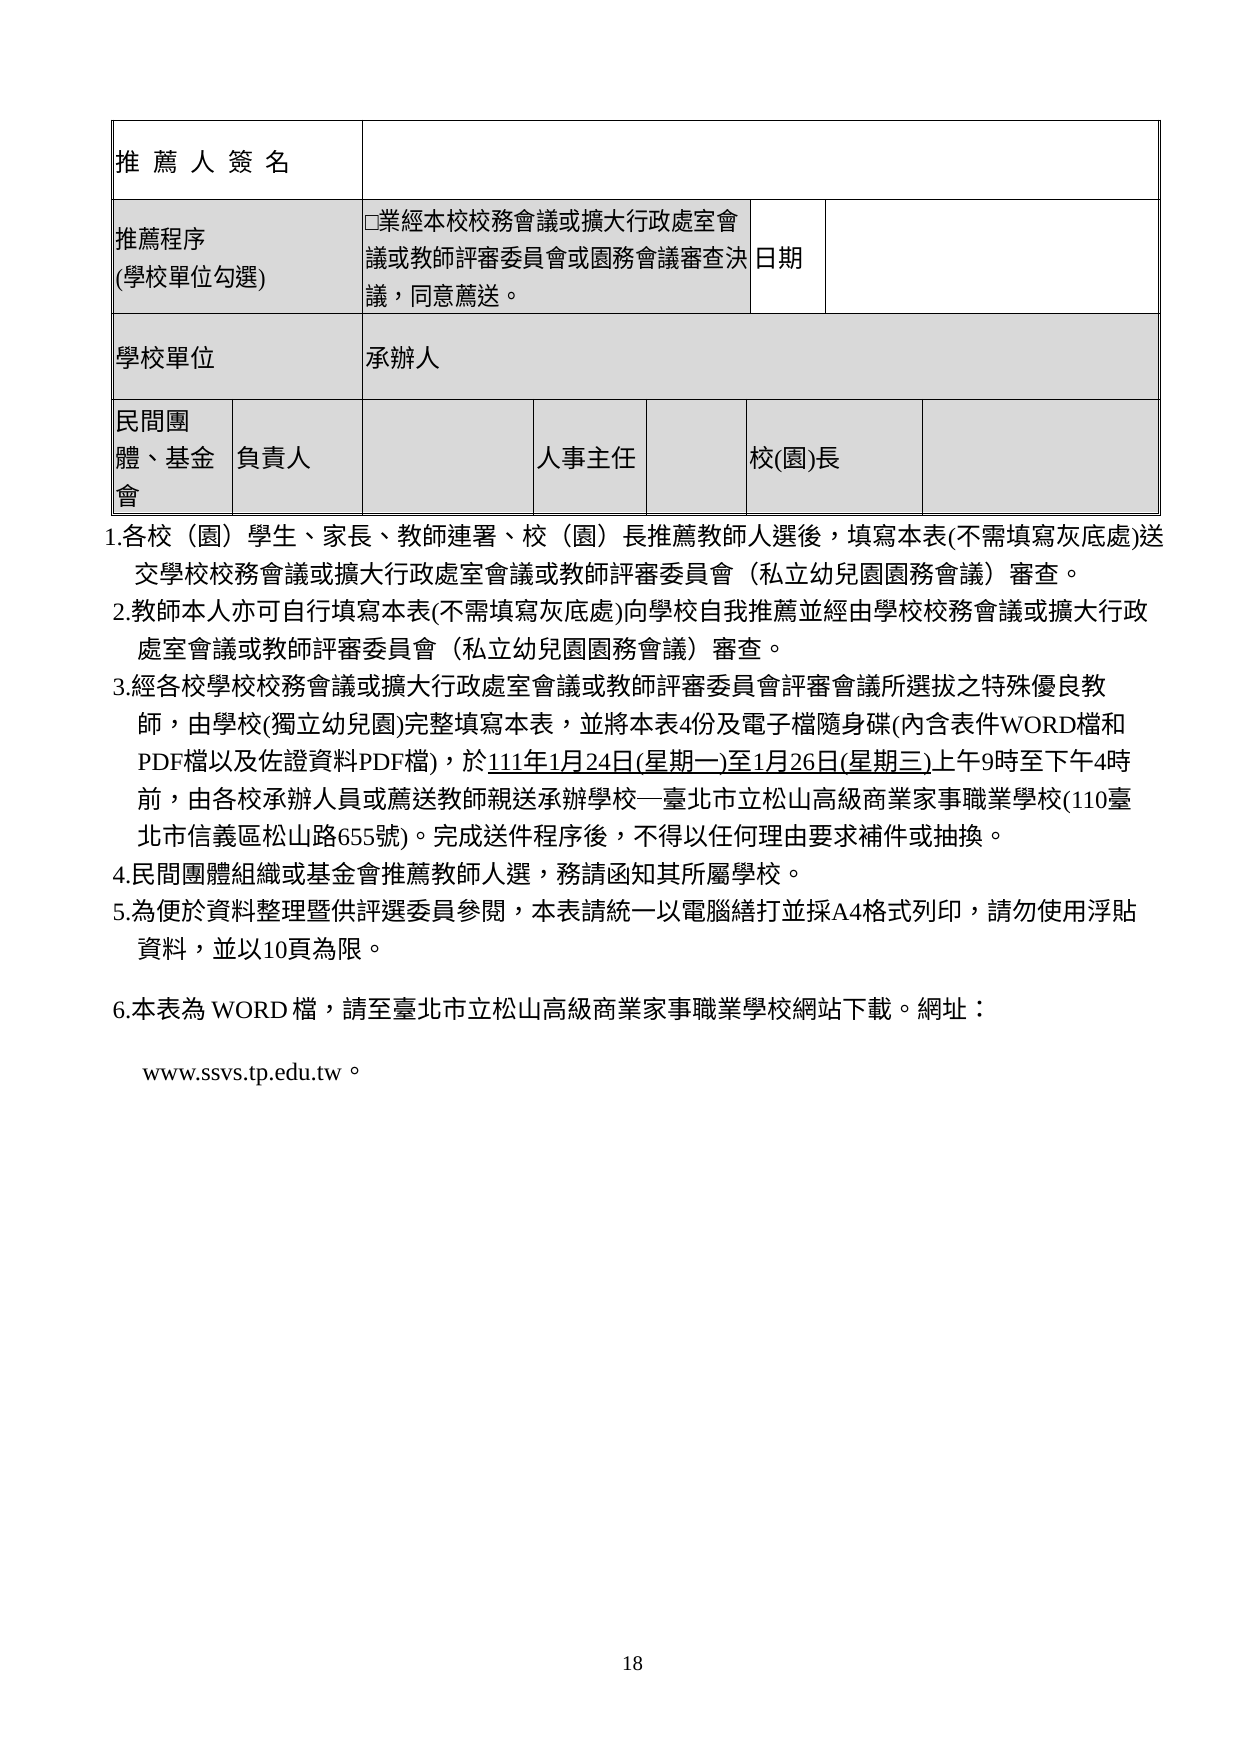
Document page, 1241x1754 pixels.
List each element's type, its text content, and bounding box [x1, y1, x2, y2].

table_cell [363, 121, 1158, 199]
table_cell 推薦程序 (學校單位勾選) [114, 200, 362, 313]
table_cell [1173, 313, 1240, 399]
table_cell [1173, 199, 1240, 313]
table_cell 校(園)長 [747, 400, 922, 512]
text 5.為便於資料整理暨供評選委員參閱，本表請統一以電腦繕打並採A4格式列印，請勿使用浮貼資料，並以10頁為限。 [112, 891, 1152, 966]
table_cell [363, 400, 533, 512]
table_cell [1161, 120, 1173, 199]
text 4.民間團體組織或基金會推薦教師人選，務請函知其所屬學校。 [112, 853, 1152, 891]
table_cell 負責人 [233, 400, 362, 512]
table_cell 民間團體、基金會 [114, 400, 232, 512]
table_cell [1161, 313, 1173, 399]
table_cell 日期 [751, 200, 825, 313]
table_cell □業經本校校務會議或擴大行政處室會議或教師評審委員會或園務會議審查決 議，同意薦送。 [363, 200, 750, 313]
text 2.教師本人亦可自行填寫本表(不需填寫灰底處)向學校自我推薦並經由學校校務會議或擴大行政處室會議或教師評審委員會（私立幼兒園園務會議）審查。 [112, 591, 1152, 666]
table_cell [1173, 120, 1240, 199]
table_cell [923, 400, 1158, 512]
text 3.經各校學校校務會議或擴大行政處室會議或教師評審委員會評審會議所選拔之特殊優良教師，由學校(獨立幼兒園)完整填寫本表，並將本表4份及電子檔隨身碟(內含表件WORD檔和PDF檔以及佐證資料PDF檔)，於111年1月24日(星期一)至1月26日(星期三)上午9時至下午4時前，由各校承辦人員或薦送教師親送承辦學校─臺北市立松山高級商業家事職業學校(110臺北市信義區松山路655號)。完成送件程序後，不得以任何理由要求補件或抽換。 [112, 666, 1155, 853]
text 6.本表為WORD檔，請至臺北市立松山高級商業家事職業學校網站下載。網址：www.ssvs.tp.edu.tw。 [112, 966, 1152, 1091]
table_cell [647, 400, 746, 512]
table_cell 推 薦 人 簽 名 [114, 121, 362, 199]
table_cell [1161, 399, 1173, 512]
table_cell [1173, 399, 1240, 512]
table_cell [826, 200, 1158, 313]
table_cell 人事主任 [534, 400, 646, 512]
table_cell [1161, 199, 1173, 313]
table_cell 學校單位 [114, 314, 362, 399]
table_cell 承辦人 [363, 314, 1158, 399]
text 1.各校（園）學生、家長、教師連署、校（園）長推薦教師人選後，填寫本表(不需填寫灰底處)送交學校校務會議或擴大行政處室會議或教師評審委員會（私立幼兒園園務會議）審查。 [98, 516, 1170, 591]
